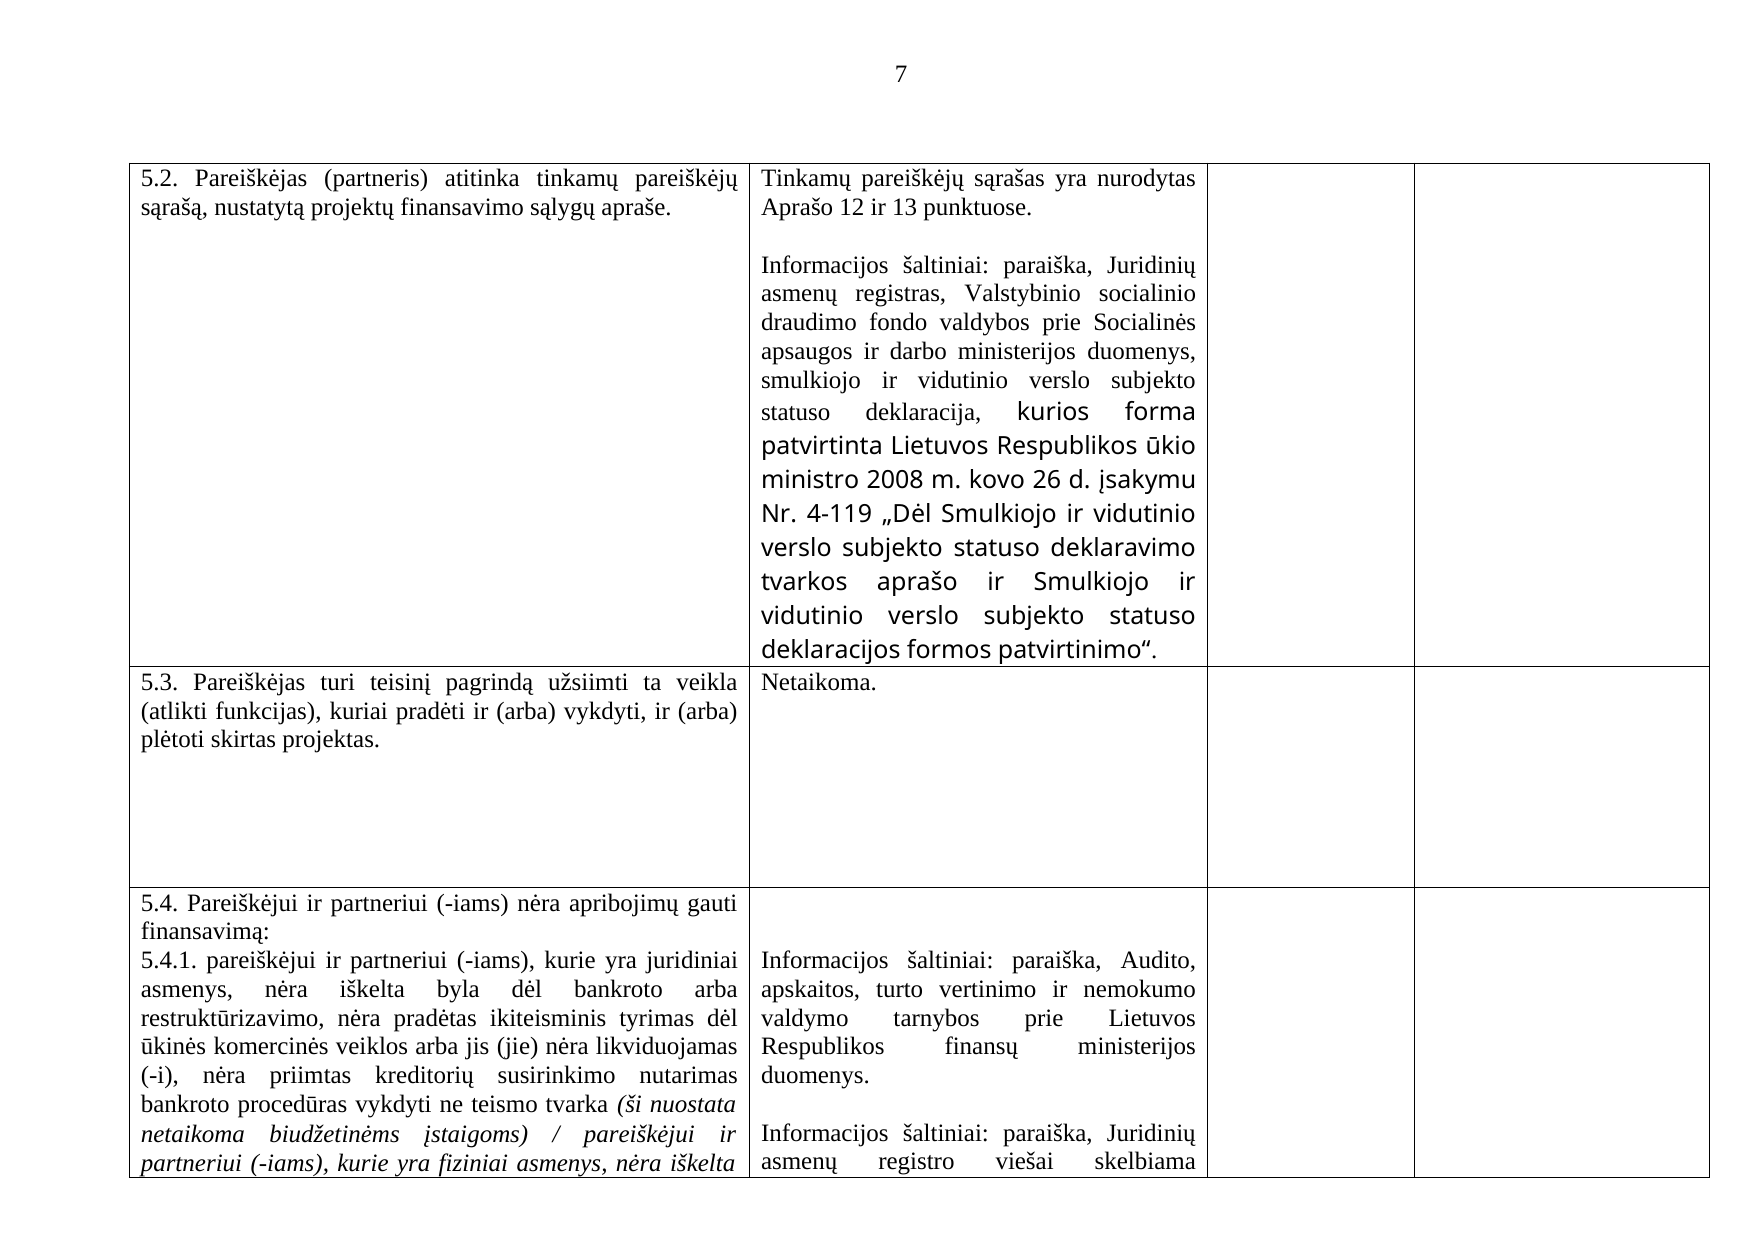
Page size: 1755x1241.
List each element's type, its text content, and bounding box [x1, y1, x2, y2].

table_cell [1415, 888, 1709, 1177]
table_cell [1415, 164, 1709, 666]
table_cell Netaikoma. [750, 667, 1207, 887]
table_cell [1415, 667, 1709, 887]
table_cell [1208, 667, 1414, 887]
table_cell 5.4. Pareiškėjui ir partneriui (-iams) nėra apribojimų gauti finansavimą: 5.4.1. pareiškėjui ir partneriui (-iams), kurie yra juridiniai asmenys, nėra iškelta byla dėl bankroto arba restruktūrizavimo, nėra pradėtas ikiteisminis tyrimas dėl ūkinės komercinės veiklos arba jis (jie) nėra likviduojamas (-i), nėra priimtas kreditorių susirinkimo nutarimas bankroto procedūras vykdyti ne teismo tvarka (ši nuostata netaikoma biudžetinėms įstaigoms) / pareiškėjui ir partneriui (-iams), kurie yra fiziniai asmenys, nėra iškelta [130, 888, 749, 1177]
table_cell Informacijos šaltiniai: paraiška, Audito, apskaitos, turto vertinimo ir nemokumo valdymo tarnybos prie Lietuvos Respublikos finansų ministerijos duomenys. Informacijos šaltiniai: paraiška, Juridinių asmenų registro viešai skelbiama [750, 888, 1207, 1177]
table_cell 5.2. Pareiškėjas (partneris) atitinka tinkamų pareiškėjų sąrašą, nustatytą projektų finansavimo sąlygų apraše. [130, 164, 749, 666]
table_cell Tinkamų pareiškėjų sąrašas yra nurodytas Aprašo 12 ir 13 punktuose. Informacijos šaltiniai: paraiška, Juridinių asmenų registras, Valstybinio socialinio draudimo fondo valdybos prie Socialinės apsaugos ir darbo ministerijos duomenys, smulkiojo ir vidutinio verslo subjekto statuso deklaracija, kurios forma patvirtinta Lietuvos Respublikos ūkio ministro 2008 m. kovo 26 d. įsakymu Nr. 4-119 „Dėl Smulkiojo ir vidutinio verslo subjekto statuso deklaravimo tvarkos aprašo ir Smulkiojo ir vidutinio verslo subjekto statuso deklaracijos formos patvirtinimo“. [750, 164, 1207, 666]
table_cell 5.3. Pareiškėjas turi teisinį pagrindą užsiimti ta veikla (atlikti funkcijas), kuriai pradėti ir (arba) vykdyti, ir (arba) plėtoti skirtas projektas. [130, 667, 749, 887]
table_cell [1208, 888, 1414, 1177]
table_cell [1208, 164, 1414, 666]
